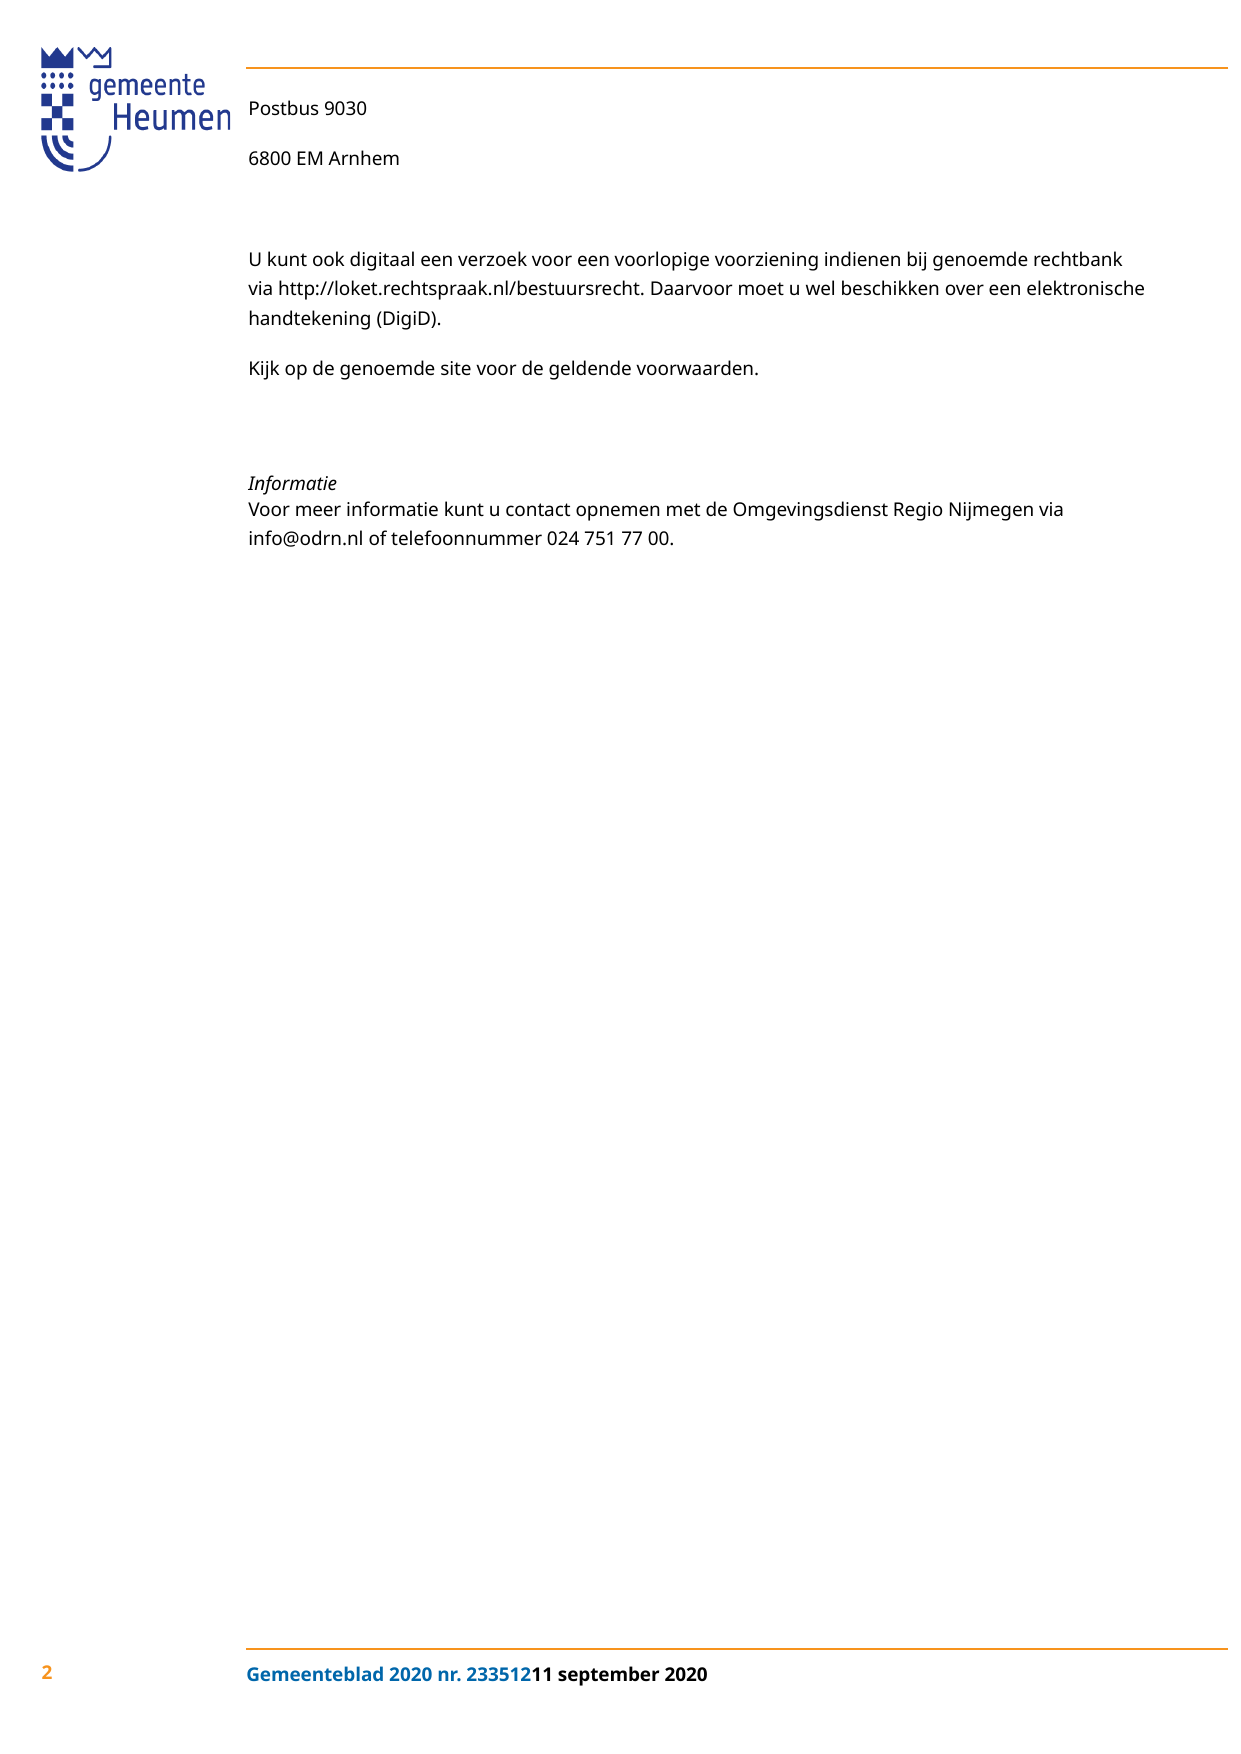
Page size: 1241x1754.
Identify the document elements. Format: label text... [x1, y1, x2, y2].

text Informatie [248, 470, 1152, 496]
text Postbus 9030 [248, 95, 1152, 121]
text U kunt ook digitaal een verzoek voor een voorlopige voorziening indienen bij genoemde rechtbank via http://loket.rechtspraak.nl/bestuursrecht. Daarvoor moet u wel beschikken over een elektronische handtekening (DigiD). [248, 246, 1152, 331]
text Kijk op de genoemde site voor de geldende voorwaarden. [248, 356, 1152, 381]
text Voor meer informatie kunt u contact opnemen met de Omgevingsdienst Regio Nijmegen via info@odrn.nl of telefoonnummer 024 751 77 00. [248, 496, 1152, 551]
picture [41, 47, 231, 172]
text 6800 EM Arnhem [248, 145, 1152, 171]
